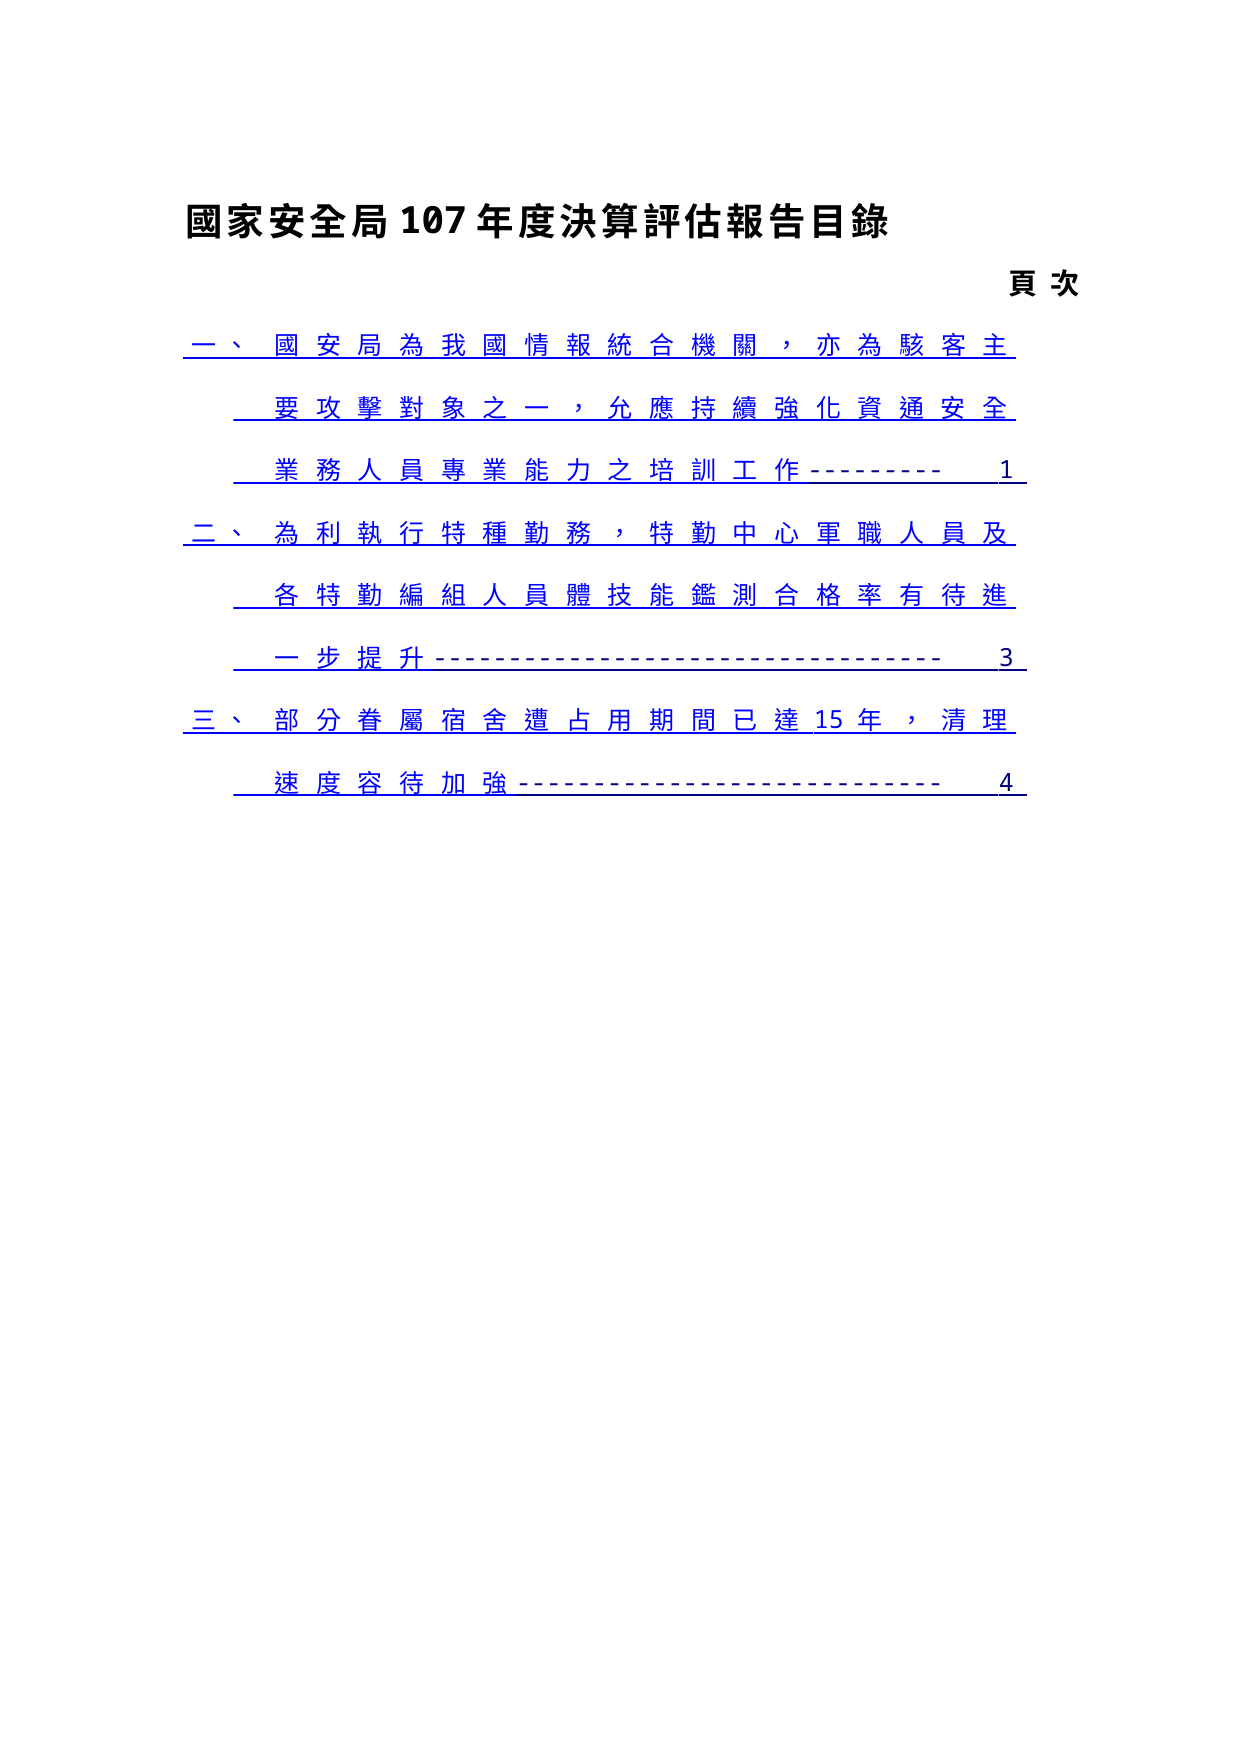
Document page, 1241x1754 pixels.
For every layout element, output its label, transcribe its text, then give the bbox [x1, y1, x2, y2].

text 國家安全局107年度決算評估報告目錄 [183, 177, 1058, 240]
text 三、部分眷屬宿舍遭占用期間已達15年，清理速度容待加強 4 [183, 677, 1027, 802]
text 頁次 [242, 240, 1086, 302]
text 一、國安局為我國情報統合機關，亦為駭客主要攻擊對象之一，允應持續強化資通安全業務人員專業能力之培訓工作 1 [183, 302, 1027, 490]
text 二、為利執行特種勤務，特勤中心軍職人員及各特勤編組人員體技能鑑測合格率有待進一步提升 3 [183, 490, 1027, 677]
